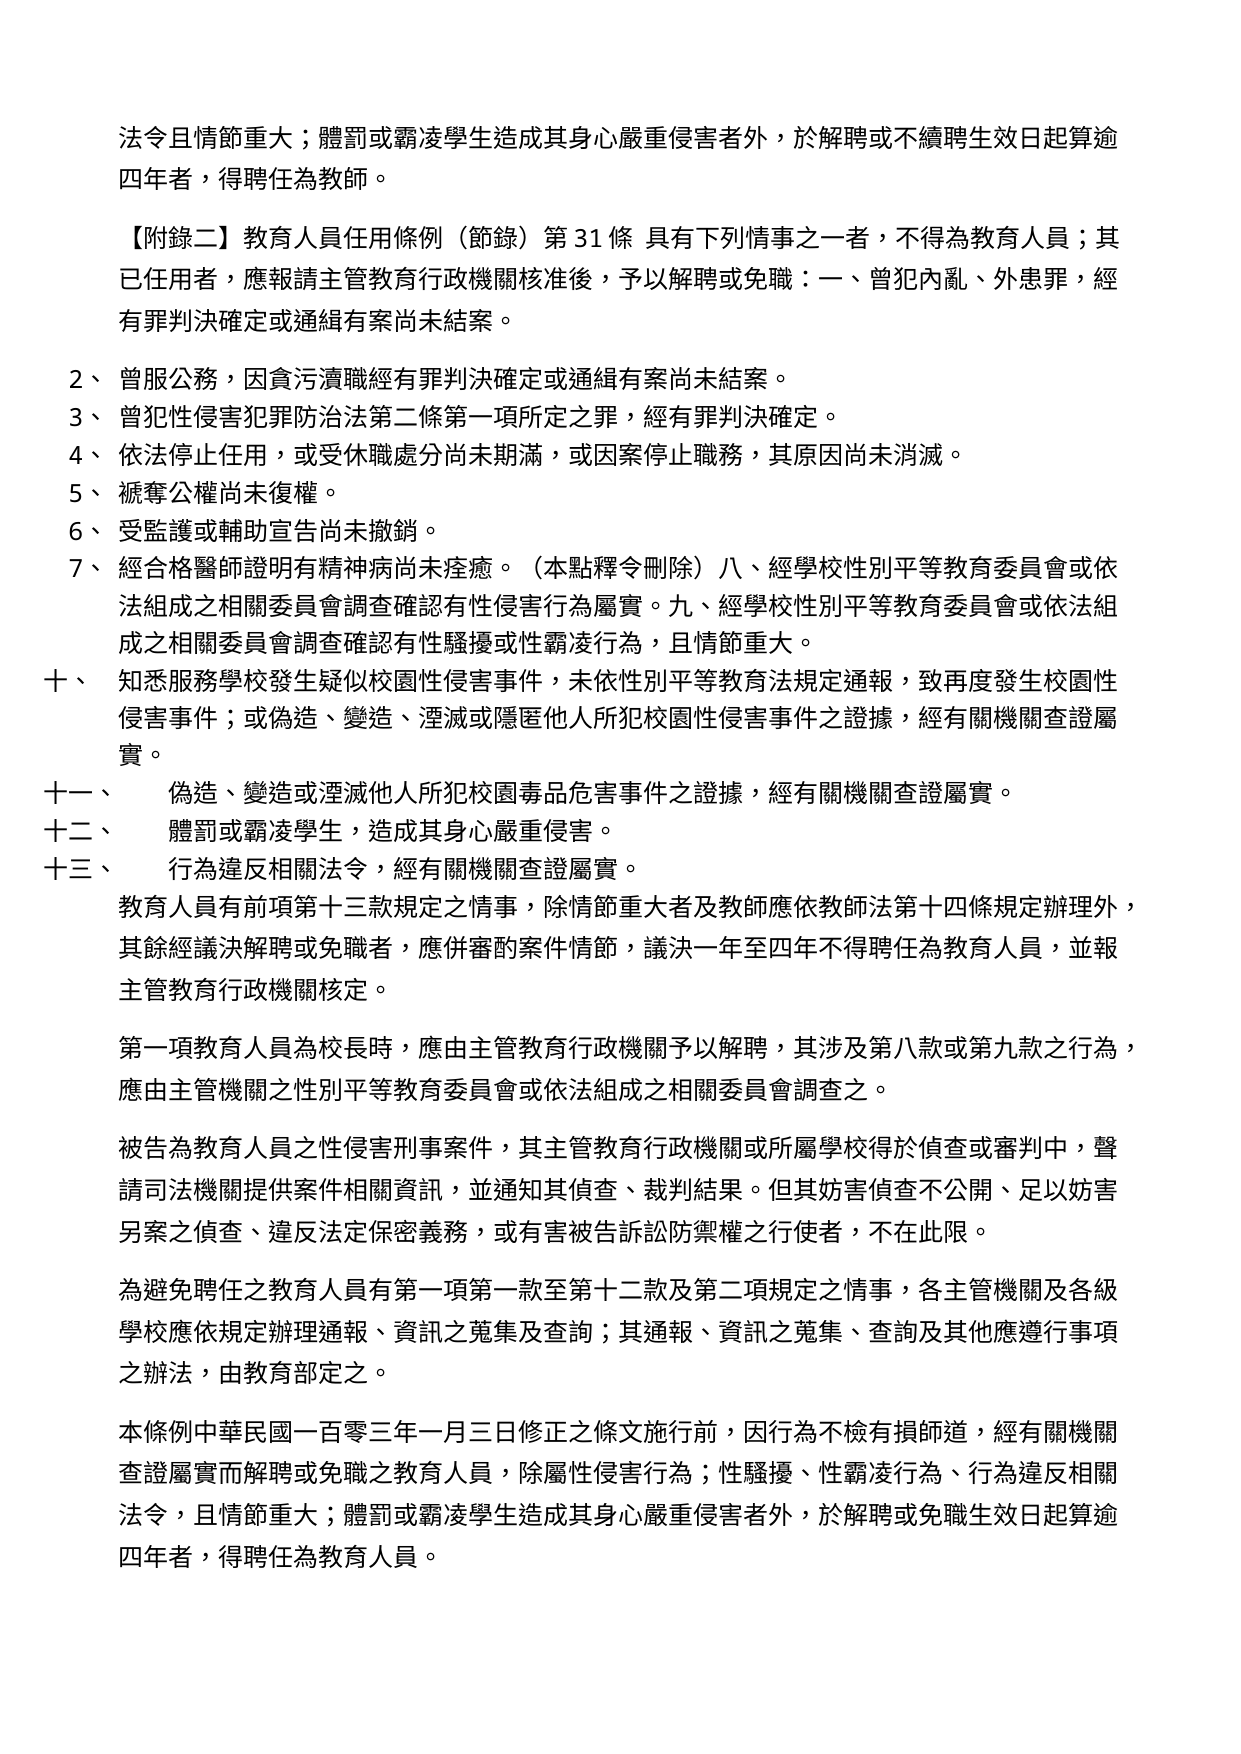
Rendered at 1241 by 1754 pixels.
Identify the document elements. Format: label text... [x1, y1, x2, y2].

list 受監護或輔助宣告尚未撤銷。 [68, 511, 1122, 547]
text 教育人員有前項第十三款規定之情事，除情節重大者及教師應依教師法第十四條規定辦理外，其餘經議決解聘或免職者，應併審酌案件情節，議決一年至四年不得聘任為教育人員，並報主管教育行政機關核定。 [118, 887, 1122, 1007]
text 第一項教育人員為校長時，應由主管教育行政機關予以解聘，其涉及第八款或第九款之行為，應由主管機關之性別平等教育委員會或依法組成之相關委員會調查之。 [118, 1029, 1122, 1107]
list 體罰或霸凌學生，造成其身心嚴重侵害。 [43, 811, 1122, 848]
text 【附錄二】教育人員任用條例（節錄）第31條 具有下列情事之一者，不得為教育人員；其已任用者，應報請主管教育行政機關核准後，予以解聘或免職：一、曾犯內亂、外患罪，經有罪判決確定或通緝有案尚未結案。 [118, 218, 1122, 338]
list 依法停止任用，或受休職處分尚未期滿，或因案停止職務，其原因尚未消滅。 [68, 435, 1122, 472]
list 經合格醫師證明有精神病尚未痊癒。（本點釋令刪除）八、經學校性別平等教育委員會或依法組成之相關委員會調查確認有性侵害行為屬實。九、經學校性別平等教育委員會或依法組成之相關委員會調查確認有性騷擾或性霸凌行為，且情節重大。 [68, 549, 1122, 660]
text 本條例中華民國一百零三年一月三日修正之條文施行前，因行為不檢有損師道，經有關機關查證屬實而解聘或免職之教育人員，除屬性侵害行為；性騷擾、性霸凌行為、行為違反相關法令，且情節重大；體罰或霸凌學生造成其身心嚴重侵害者外，於解聘或免職生效日起算逾四年者，得聘任為教育人員。 [118, 1412, 1122, 1573]
list 曾犯性侵害犯罪防治法第二條第一項所定之罪，經有罪判決確定。 [68, 398, 1122, 434]
list 知悉服務學校發生疑似校園性侵害事件，未依性別平等教育法規定通報，致再度發生校園性侵害事件；或偽造、變造、湮滅或隱匿他人所犯校園性侵害事件之證據，經有關機關查證屬實。 [43, 661, 1122, 772]
text 被告為教育人員之性侵害刑事案件，其主管教育行政機關或所屬學校得於偵查或審判中，聲請司法機關提供案件相關資訊，並通知其偵查、裁判結果。但其妨害偵查不公開、足以妨害另案之偵查、違反法定保密義務，或有害被告訴訟防禦權之行使者，不在此限。 [118, 1129, 1122, 1248]
text 法令且情節重大；體罰或霸凌學生造成其身心嚴重侵害者外，於解聘或不續聘生效日起算逾四年者，得聘任為教師。 [118, 118, 1122, 196]
text 為避免聘任之教育人員有第一項第一款至第十二款及第二項規定之情事，各主管機關及各級學校應依規定辦理通報、資訊之蒐集及查詢；其通報、資訊之蒐集、查詢及其他應遵行事項之辦法，由教育部定之。 [118, 1270, 1122, 1390]
list 偽造、變造或湮滅他人所犯校園毒品危害事件之證據，經有關機關查證屬實。 [43, 774, 1122, 810]
list 曾服公務，因貪污瀆職經有罪判決確定或通緝有案尚未結案。 [68, 360, 1122, 396]
list 褫奪公權尚未復權。 [68, 473, 1122, 509]
list 行為違反相關法令，經有關機關查證屬實。 [43, 849, 1122, 886]
